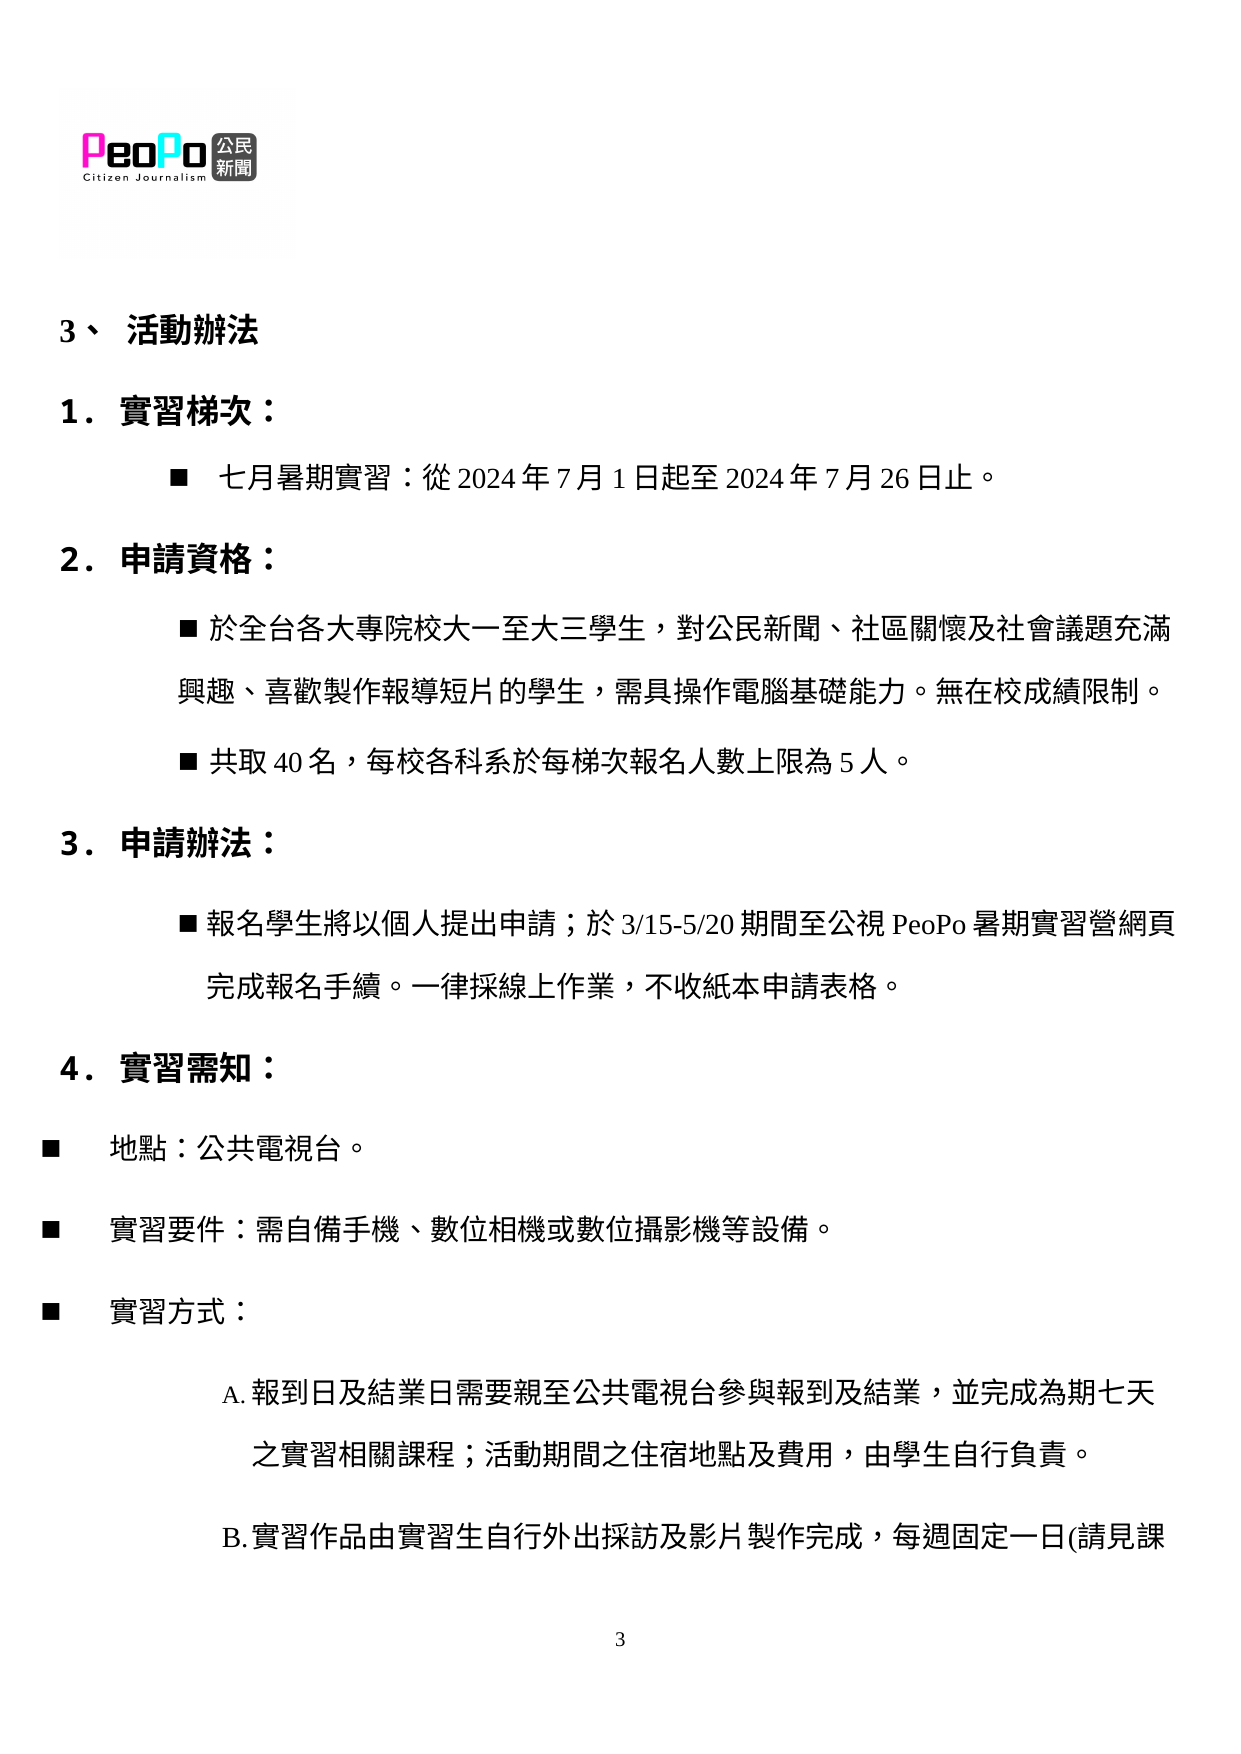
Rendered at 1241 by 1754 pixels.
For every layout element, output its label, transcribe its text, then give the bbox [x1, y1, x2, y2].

subtitle 1. 實習梯次： [59, 368, 1156, 430]
list 地點：公共電視台。 [40, 1105, 1181, 1168]
list 於全台各大專院校大一至大三學生，對公民新聞、社區關懷及社會議題充滿興趣、喜歡製作報導短片的學生，需具操作電腦基礎能力。無在校成績限制。 [177, 585, 1181, 710]
list 報到日及結業日需要親至公共電視台參與報到及結業，並完成為期七天之實習相關課程；活動期間之住宿地點及費用，由學生自行負責。 [222, 1349, 1181, 1474]
list 實習要件：需自備手機、數位相機或數位攝影機等設備。 [40, 1186, 1181, 1249]
subtitle 2. 申請資格： [59, 515, 1156, 578]
list 共取40名，每校各科系於每梯次報名人數上限為5人。 [177, 718, 1181, 780]
list 七月暑期實習：從2024年7月1日起至2024年7月26日止。 [168, 434, 1181, 496]
list 實習作品由實習生自行外出採訪及影片製作完成，每週固定一日(請見課 [222, 1493, 1181, 1555]
subtitle 3. 申請辦法： [59, 799, 1156, 861]
subtitle 4. 實習需知： [59, 1024, 1156, 1086]
list 實習方式： [40, 1268, 1181, 1330]
list 報名學生將以個人提出申請；於3/15-5/20期間至公視PeoPo暑期實習營網頁完成報名手續。一律採線上作業，不收紙本申請表格。 [177, 880, 1181, 1005]
subtitle 活動辦法 [59, 286, 1181, 349]
